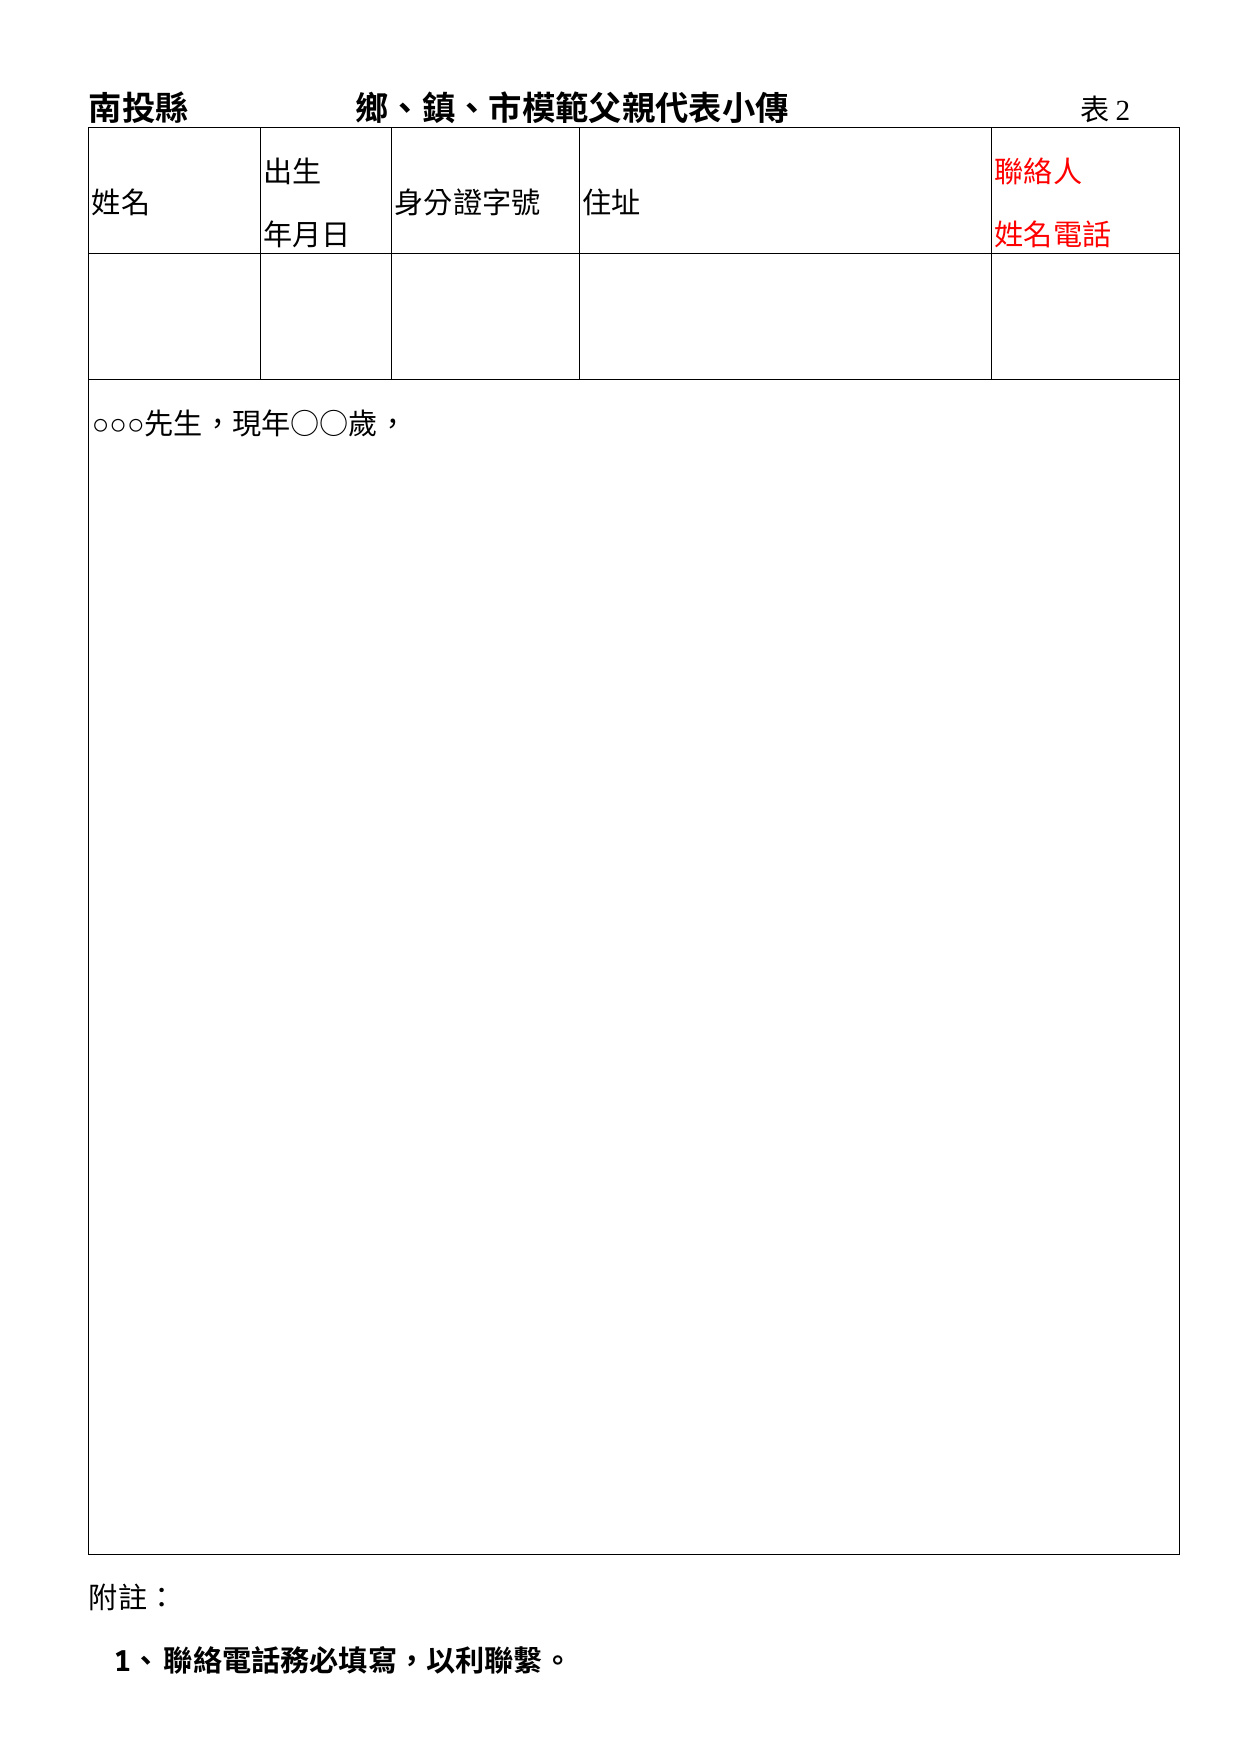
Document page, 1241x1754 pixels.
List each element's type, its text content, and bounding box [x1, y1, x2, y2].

text 附註： [89, 1554, 1181, 1617]
table_header 姓名 [89, 128, 260, 253]
table_cell [580, 254, 991, 379]
list 聯絡電話務必填寫，以利聯繫。 [114, 1617, 1181, 1679]
table_header 住址 [580, 128, 991, 253]
table_cell ○○○先生，現年○○歲， [89, 380, 1179, 1553]
table_cell [261, 254, 391, 379]
text 南投縣 鄉、鎮、市模範父親代表小傳 表2 [89, 64, 1181, 127]
table_header 出生 年月日 [261, 128, 391, 253]
table_cell [392, 254, 579, 379]
table_header 身分證字號 [392, 128, 579, 253]
table_cell [992, 254, 1179, 379]
table_cell [89, 254, 260, 379]
table_header 聯絡人 姓名電話 [992, 128, 1179, 253]
